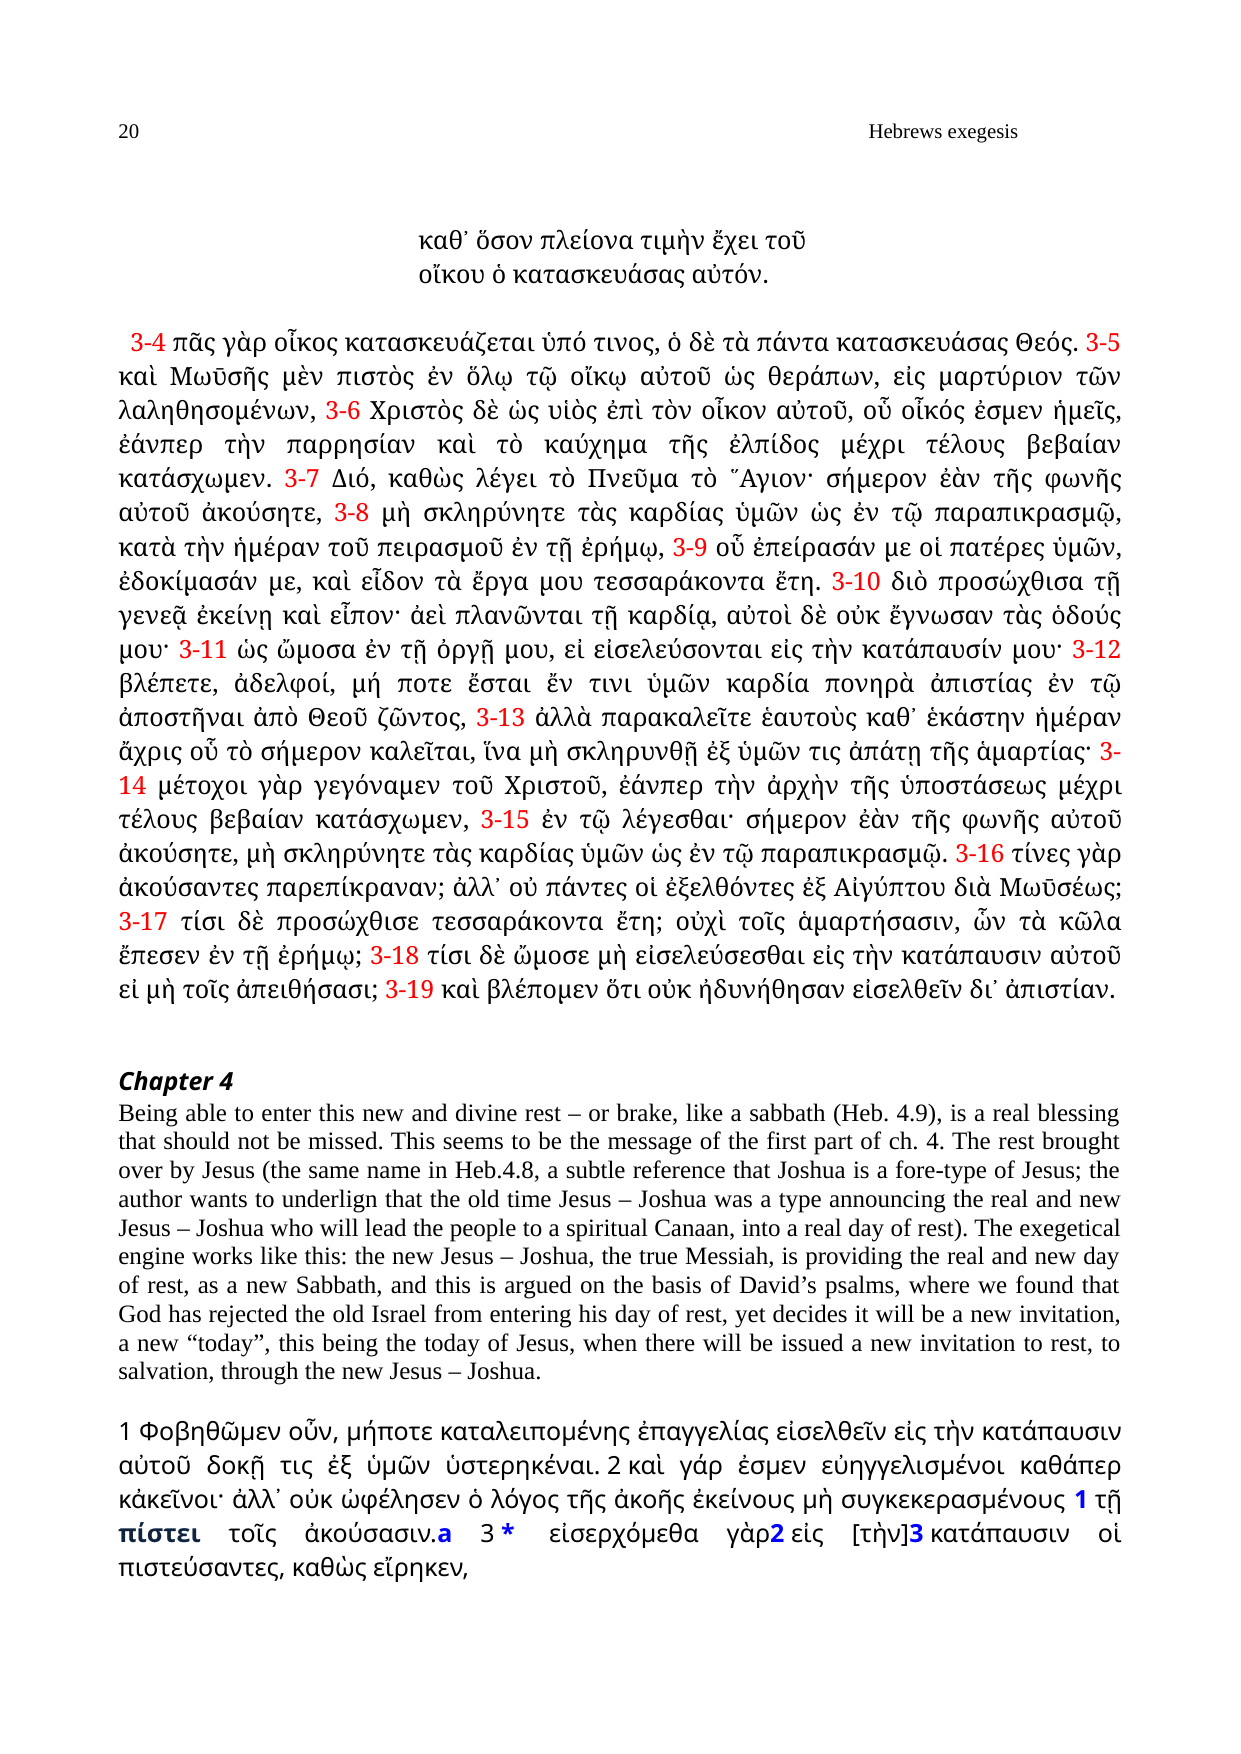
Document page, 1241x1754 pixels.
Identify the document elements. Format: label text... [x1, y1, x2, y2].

text Being able to enter this new and divine rest – or brake, like a sabbath (Heb. 4.9), is a real blessing that should not be missed. This seems to be the message of the first part of ch. 4. The rest brought over by Jesus (the same name in Heb.4.8, a subtle reference that Joshua is a fore-type of Jesus; the author wants to underlign that the old time Jesus – Joshua was a type announcing the real and new Jesus – Joshua who will lead the people to a spiritual Canaan, into a real day of rest). The exegetical engine works like this: the new Jesus – Joshua, the true Messiah, is providing the real and new day of rest, as a new Sabbath, and this is argued on the basis of David’s psalms, where we found that God has rejected the old Israel from entering his day of rest, yet decides it will be a new invitation, a new “today”, this being the today of Jesus, when there will be issued a new invitation to rest, to salvation, through the new Jesus – Joshua. [118, 1098, 1122, 1385]
text 3-4 πᾶς γὰρ οἶκος κατασκευάζεται ὑπό τινος, ὁ δὲ τὰ πάντα κατασκευάσας Θεός. 3-5 καὶ Μωῡσῆς μὲν πιστὸς ἐν ὅλῳ τῷ οἴκῳ αὐτοῦ ὡς θεράπων, εἰς μαρτύριον τῶν λαληθησομένων, 3-6 Χριστὸς δὲ ὡς υἱὸς ἐπὶ τὸν οἶκον αὐτοῦ, οὗ οἶκός ἐσμεν ἡμεῖς, ἐάνπερ τὴν παρρησίαν καὶ τὸ καύχημα τῆς ἐλπίδος μέχρι τέλους βεβαίαν κατάσχωμεν. 3-7 Διό, καθὼς λέγει τὸ Πνεῦμα τὸ ῞Αγιον· σήμερον ἐὰν τῆς φωνῆς αὐτοῦ ἀκούσητε, 3-8 μὴ σκληρύνητε τὰς καρδίας ὑμῶν ὡς ἐν τῷ παραπικρασμῷ, κατὰ τὴν ἡμέραν τοῦ πειρασμοῦ ἐν τῇ ἐρήμῳ, 3-9 οὗ ἐπείρασάν με οἱ πατέρες ὑμῶν, ἐδοκίμασάν με, καὶ εἶδον τὰ ἔργα μου τεσσαράκοντα ἔτη. 3-10 διὸ προσώχθισα τῇ γενεᾷ ἐκείνῃ καὶ εἶπον· ἀεὶ πλανῶνται τῇ καρδίᾳ, αὐτοὶ δὲ οὐκ ἔγνωσαν τὰς ὁδούς μου· 3-11 ὡς ὤμοσα ἐν τῇ ὀργῇ μου, εἰ εἰσελεύσονται εἰς τὴν κατάπαυσίν μου· 3-12 βλέπετε, ἀδελφοί, μή ποτε ἔσται ἔν τινι ὑμῶν καρδία πονηρὰ ἀπιστίας ἐν τῷ ἀποστῆναι ἀπὸ Θεοῦ ζῶντος, 3-13 ἀλλὰ παρακαλεῖτε ἑαυτοὺς καθ᾿ ἑκάστην ἡμέραν ἄχρις οὗ τὸ σήμερον καλεῖται, ἵνα μὴ σκληρυνθῇ ἐξ ὑμῶν τις ἀπάτῃ τῆς ἁμαρτίας· 3-14 μέτοχοι γὰρ γεγόναμεν τοῦ Χριστοῦ, ἐάνπερ τὴν ἀρχὴν τῆς ὑποστάσεως μέχρι τέλους βεβαίαν κατάσχωμεν, 3-15 ἐν τῷ λέγεσθαι· σήμερον ἐὰν τῆς φωνῆς αὐτοῦ ἀκούσητε, μὴ σκληρύνητε τὰς καρδίας ὑμῶν ὡς ἐν τῷ παραπικρασμῷ. 3-16 τίνες γὰρ ἀκούσαντες παρεπίκραναν; ἀλλ᾿ οὐ πάντες οἱ ἐξελθόντες ἐξ Αἰγύπτου διὰ Μωῡσέως; 3-17 τίσι δὲ προσώχθισε τεσσαράκοντα ἔτη; οὐχὶ τοῖς ἁμαρτήσασιν, ὧν τὰ κῶλα ἔπεσεν ἐν τῇ ἐρήμῳ; 3-18 τίσι δὲ ὤμοσε μὴ εἰσελεύσεσθαι εἰς τὴν κατάπαυσιν αὐτοῦ εἰ μὴ τοῖς ἀπειθήσασι; 3-19 καὶ βλέπομεν ὅτι οὐκ ἠδυνήθησαν εἰσελθεῖν δι᾿ ἀπιστίαν. [118, 325, 1122, 1006]
subtitle Chapter 4 [118, 1063, 1108, 1098]
text οἴκου ὁ κατασκευάσας αὐτόν. [343, 257, 1122, 291]
text καθ᾿ ὅσον πλείονα τιμὴν ἔχει τοῦ [343, 223, 1122, 257]
text 1 Φοβηθῶμεν οὖν, μήποτε καταλειπομένης ἐπαγγελίας εἰσελθεῖν εἰς τὴν κατάπαυσιν αὐτοῦ δοκῇ τις ἐξ ὑμῶν ὑστερηκέναι. 2 καὶ γάρ ἐσμεν εὐηγγελισμένοι καθάπερ κἀκεῖνοι· ἀλλ᾽ οὐκ ὠφέλησεν ὁ λόγος τῆς ἀκοῆς ἐκείνους μὴ συγκεκερασμένους 1 τῇ πίστει τοῖς ἀκούσασιν.a 3 * εἰσερχόμεθα γὰρ2 εἰς [τὴν]3 κατάπαυσιν οἱ πιστεύσαντες, καθὼς εἴρηκεν, [118, 1414, 1122, 1584]
